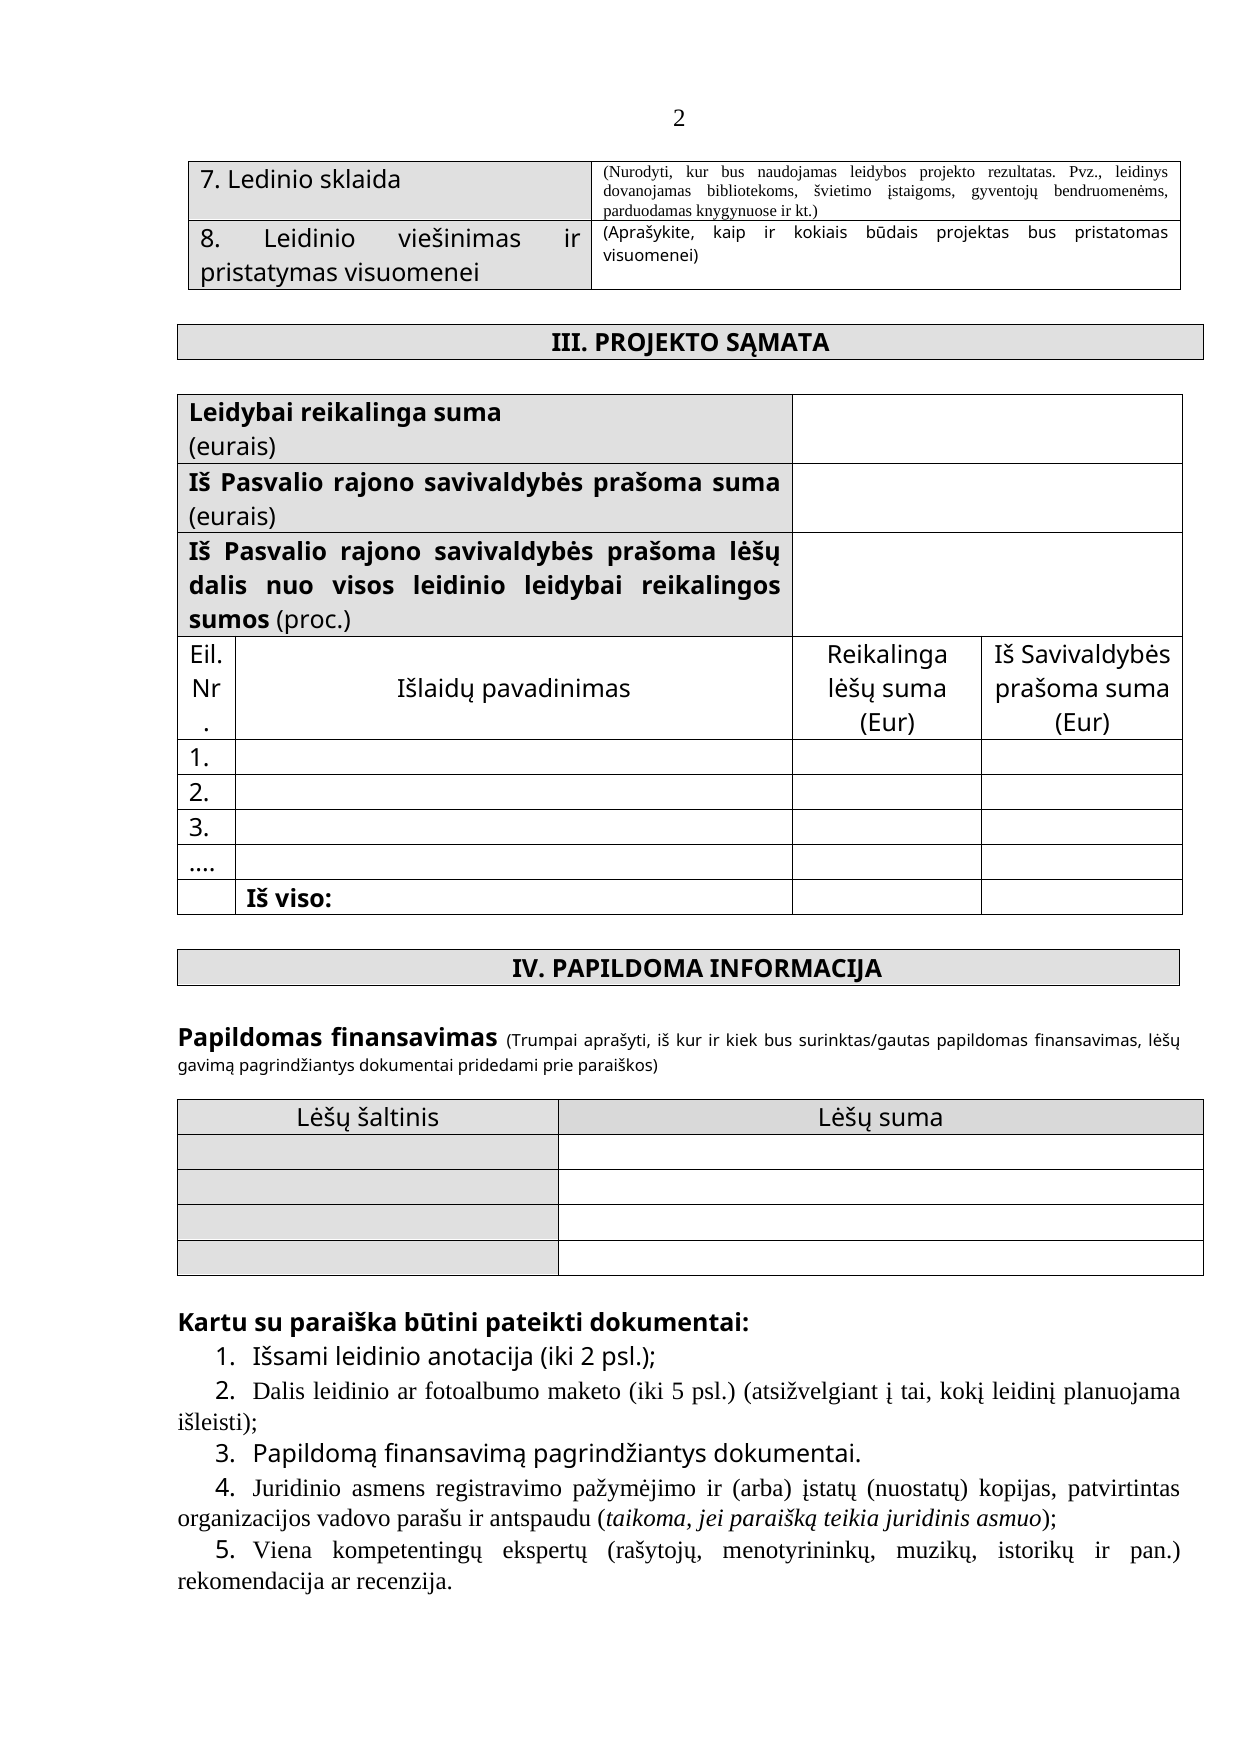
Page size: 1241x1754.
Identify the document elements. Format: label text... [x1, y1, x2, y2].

table_cell [236, 810, 792, 844]
table_header Lėšų suma [559, 1100, 1203, 1134]
table_cell [793, 810, 981, 844]
table_header [793, 395, 1182, 463]
table_cell Eil. Nr. [178, 637, 235, 739]
table_cell [559, 1135, 1203, 1169]
table_cell [559, 1241, 1203, 1274]
text 1. Išsami leidinio anotacija (iki 2 psl.); [215, 1338, 1181, 1372]
table_cell [982, 775, 1182, 809]
table_header IV. PAPILDOMA INFORMACIJA [178, 950, 1179, 984]
text 3. Papildomą finansavimą pagrindžiantys dokumentai. [177, 1435, 1181, 1469]
table_cell 8. Leidinio viešinimas ir pristatymas visuomenei [189, 221, 591, 289]
table_cell Iš Pasvalio rajono savivaldybės prašoma lėšų dalis nuo visos leidinio leidybai reikalingos sumos (proc.) [178, 533, 792, 636]
table_cell [793, 464, 1182, 532]
table_cell [982, 880, 1182, 914]
text Kartu su paraiška būtini pateikti dokumentai: [177, 1304, 1181, 1338]
table_cell [793, 740, 981, 774]
table_cell [236, 845, 792, 879]
text 2. Dalis leidinio ar fotoalbumo maketo (iki 5 psl.) (atsižvelgiant į tai, kokį leidinį planuojama išleisti); [177, 1372, 1181, 1435]
table_cell [793, 775, 981, 809]
table_cell [178, 880, 235, 914]
table_cell Išlaidų pavadinimas [236, 637, 792, 739]
table_header III. PROJEKTO SĄMATA [178, 325, 1203, 359]
table_cell .... [178, 845, 235, 879]
table_header Leidybai reikalinga suma (eurais) [178, 395, 792, 463]
table_cell 7. Ledinio sklaida [189, 162, 591, 219]
table_cell Iš Pasvalio rajono savivaldybės prašoma suma (eurais) [178, 464, 792, 532]
table_cell [559, 1205, 1203, 1239]
table_cell Reikalinga lėšų suma (Eur) [793, 637, 981, 739]
table_cell [178, 1205, 558, 1239]
table_cell 1. [178, 740, 235, 774]
table_cell 2. [178, 775, 235, 809]
table_cell [982, 845, 1182, 879]
table_cell [236, 775, 792, 809]
table_cell Iš Savivaldybės prašoma suma (Eur) [982, 637, 1182, 739]
table_cell [236, 740, 792, 774]
table_cell (Aprašykite, kaip ir kokiais būdais projektas bus pristatomas visuomenei) [592, 221, 1180, 289]
text Papildomas finansavimas (Trumpai aprašyti, iš kur ir kiek bus surinktas/gautas papildomas finansavimas, lėšų gavimą pagrindžiantys dokumentai pridedami prie paraiškos) [177, 1019, 1181, 1076]
table_cell [982, 810, 1182, 844]
table_header Lėšų šaltinis [178, 1100, 558, 1134]
text 4. Juridinio asmens registravimo pažymėjimo ir (arba) įstatų (nuostatų) kopijas, patvirtintas organizacijos vadovo parašu ir antspaudu (taikoma, jei paraišką teikia juridinis asmuo); [177, 1469, 1181, 1532]
table_cell [178, 1170, 558, 1204]
table_cell [178, 1241, 558, 1274]
table_cell 3. [178, 810, 235, 844]
table_cell [559, 1170, 1203, 1204]
table_cell [982, 740, 1182, 774]
table_cell [793, 533, 1182, 636]
text 5. Viena kompetentingų ekspertų (rašytojų, menotyrininkų, muzikų, istorikų ir pan.) rekomendacija ar recenzija. [177, 1532, 1181, 1595]
table_cell (Nurodyti, kur bus naudojamas leidybos projekto rezultatas. Pvz., leidinys dovanojamas bibliotekoms, švietimo įstaigoms, gyventojų bendruomenėms, parduodamas knygynuose ir kt.) [592, 162, 1180, 219]
table_cell [793, 880, 981, 914]
table_cell [793, 845, 981, 879]
table_cell Iš viso: [236, 880, 792, 914]
table_cell [178, 1135, 558, 1169]
